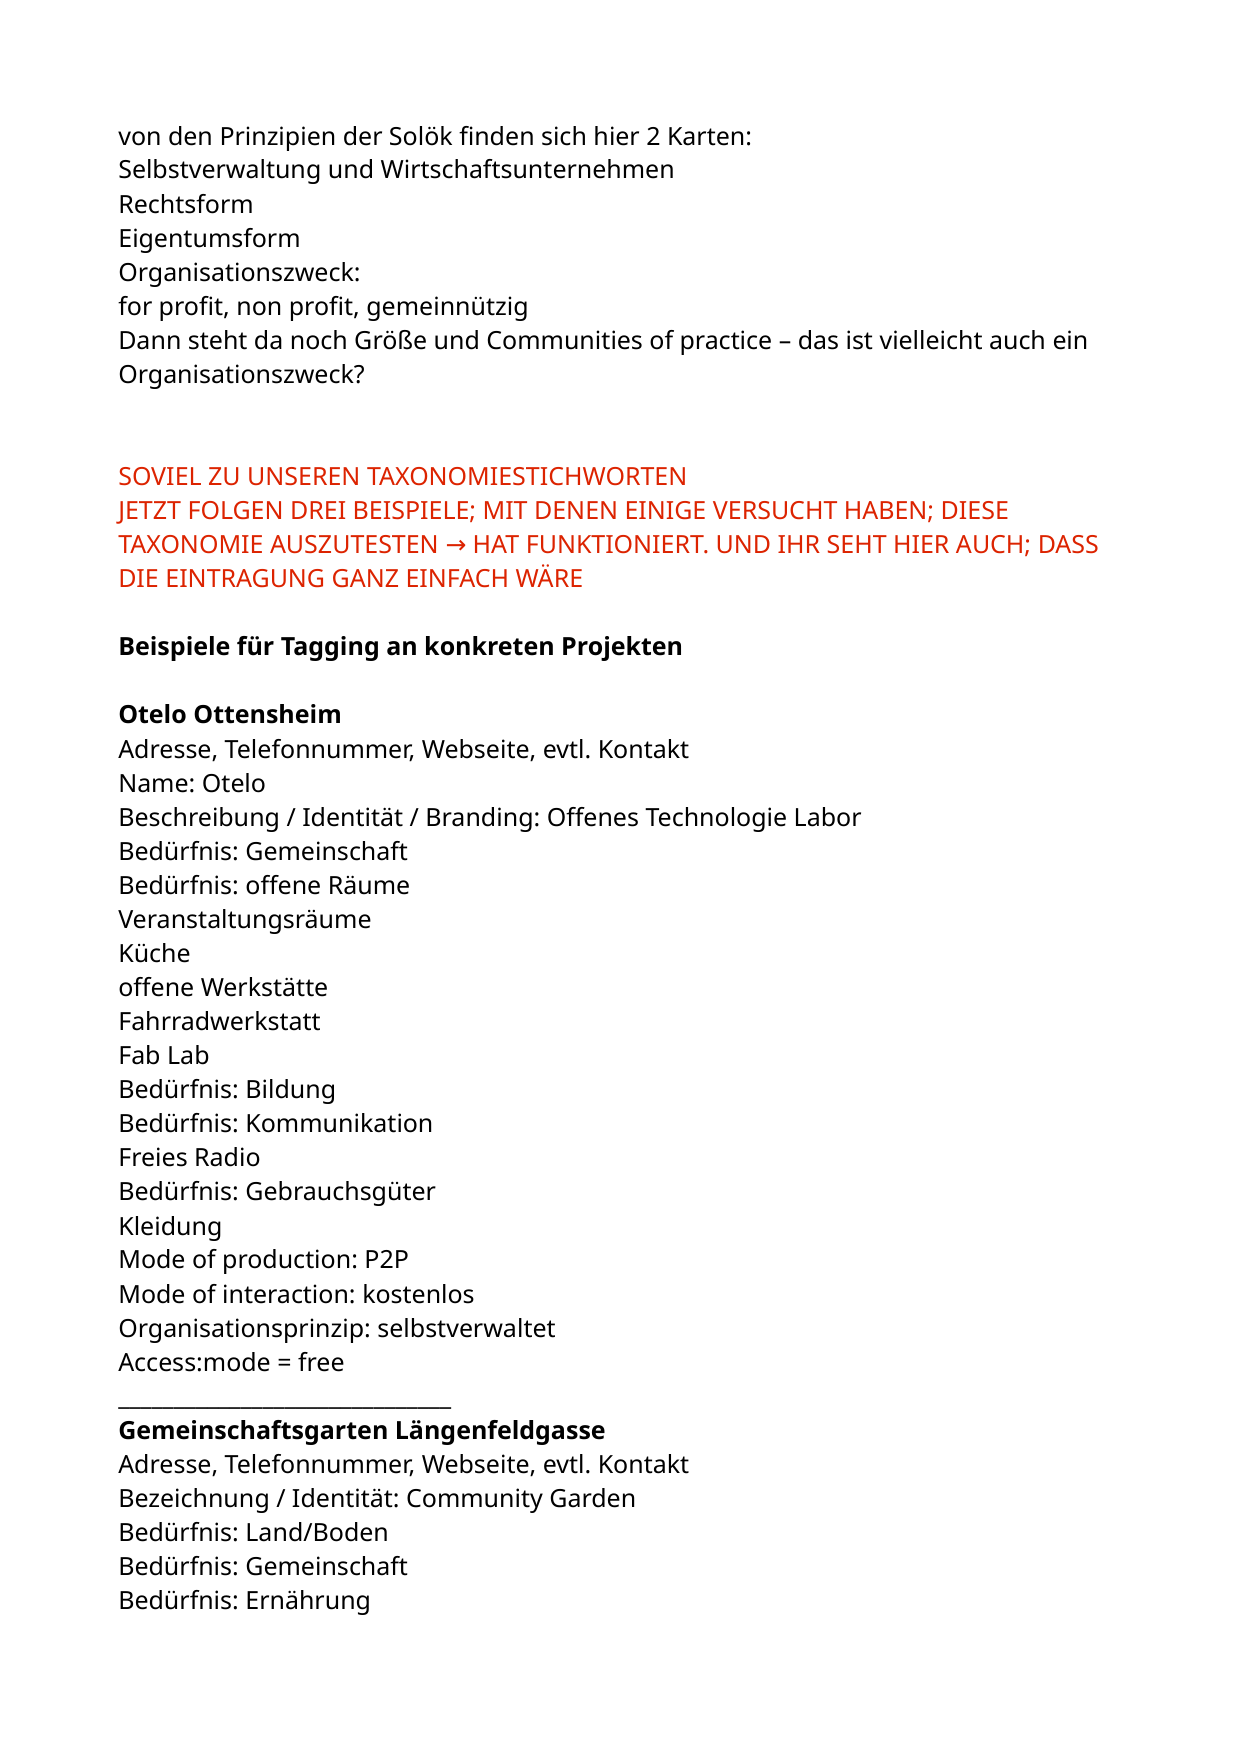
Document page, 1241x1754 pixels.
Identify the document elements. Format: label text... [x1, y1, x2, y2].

text Organisationszweck? [118, 357, 1122, 391]
text Eigentumsform [118, 220, 1122, 254]
text Access:mode = free [118, 1344, 1122, 1378]
text Bedürfnis: Kommunikation [118, 1106, 1122, 1140]
text Fab Lab [118, 1038, 1122, 1072]
text Otelo Ottensheim [118, 697, 1122, 731]
text Beispiele für Tagging an konkreten Projekten [118, 629, 1122, 663]
text Adresse, Telefonnummer, Webseite, evtl. Kontakt [118, 1447, 1122, 1481]
text Bedürfnis: Ernährung [118, 1583, 1122, 1617]
text Küche [118, 936, 1122, 970]
text Name: Otelo [118, 765, 1122, 799]
text JETZT FOLGEN DREI BEISPIELE; MIT DENEN EINIGE VERSUCHT HABEN; DIESE TAXONOMIE AUSZUTESTEN → HAT FUNKTIONIERT. UND IHR SEHT HIER AUCH; DASS DIE EINTRAGUNG GANZ EINFACH WÄRE [118, 493, 1122, 595]
text Bedürfnis: Gemeinschaft [118, 1549, 1122, 1583]
text offene Werkstätte [118, 970, 1122, 1004]
text SOVIEL ZU UNSEREN TAXONOMIESTICHWORTEN [118, 459, 1122, 493]
text Veranstaltungsräume [118, 902, 1122, 936]
text Dann steht da noch Größe und Communities of practice – das ist vielleicht auch ein [118, 322, 1122, 357]
text Mode of interaction: kostenlos [118, 1276, 1122, 1310]
text Mode of production: P2P [118, 1242, 1122, 1276]
text Gemeinschaftsgarten Längenfeldgasse [118, 1412, 1122, 1447]
text Adresse, Telefonnummer, Webseite, evtl. Kontakt [118, 731, 1122, 765]
text ______________________________ [118, 1378, 1122, 1412]
text Selbstverwaltung und Wirtschaftsunternehmen [118, 152, 1122, 186]
text Beschreibung / Identität / Branding: Offenes Technologie Labor [118, 799, 1122, 833]
text Bedürfnis: Bildung [118, 1072, 1122, 1106]
text Bedürfnis: Gebrauchsgüter [118, 1174, 1122, 1208]
text Fahrradwerkstatt [118, 1004, 1122, 1038]
text Bedürfnis: Land/Boden [118, 1515, 1122, 1549]
text Bedürfnis: offene Räume [118, 867, 1122, 902]
text Freies Radio [118, 1140, 1122, 1174]
text Bezeichnung / Identität: Community Garden [118, 1481, 1122, 1515]
text Rechtsform [118, 186, 1122, 220]
text Organisationszweck: [118, 254, 1122, 288]
text for profit, non profit, gemeinnützig [118, 288, 1122, 322]
text Kleidung [118, 1208, 1122, 1242]
text Bedürfnis: Gemeinschaft [118, 833, 1122, 867]
text von den Prinzipien der Solök finden sich hier 2 Karten: [118, 118, 1122, 152]
text Organisationsprinzip: selbstverwaltet [118, 1310, 1122, 1344]
